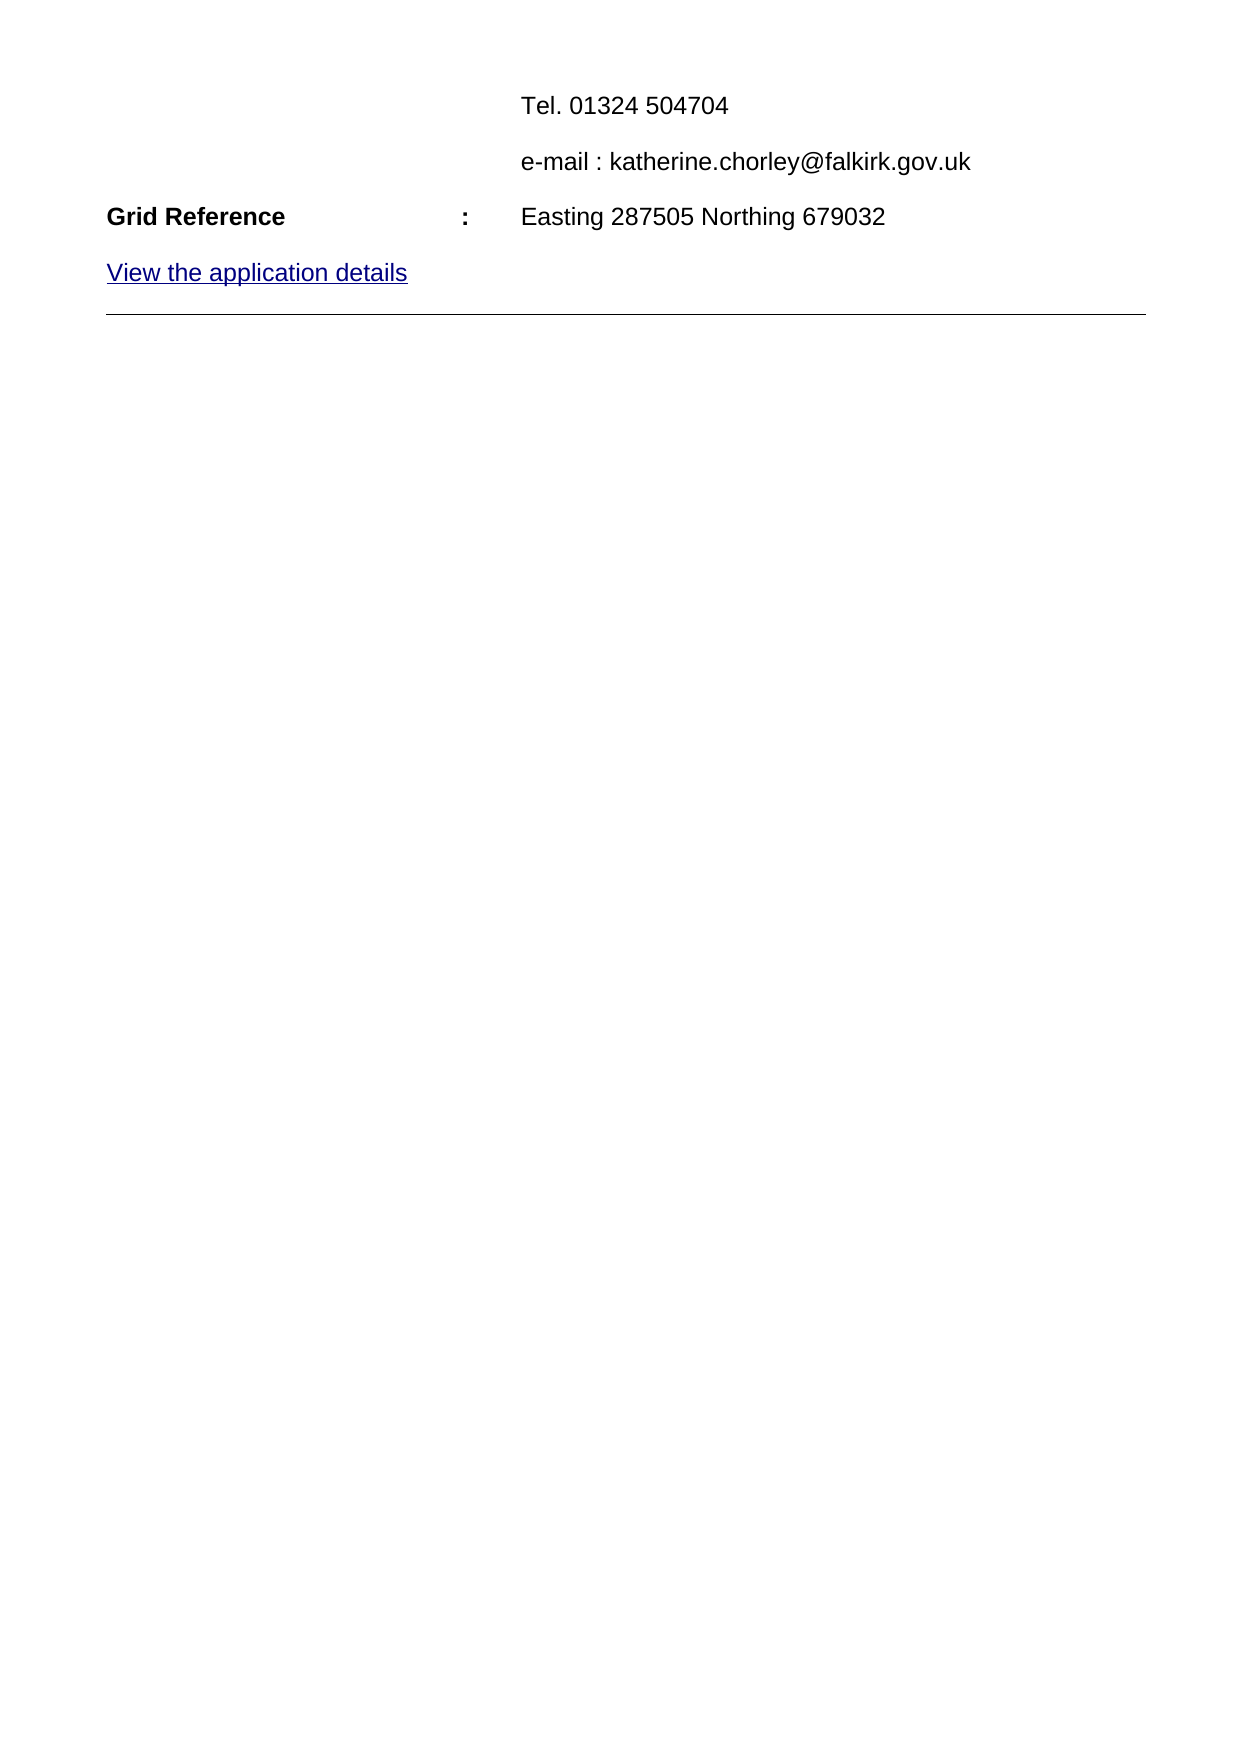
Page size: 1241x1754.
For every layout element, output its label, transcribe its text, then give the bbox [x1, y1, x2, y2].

text Grid Reference : Easting 287505 Northing 679032 [106, 202, 1146, 231]
text e-mail : katherine.chorley@falkirk.gov.uk [106, 146, 1146, 175]
text Tel. 01324 504704 [106, 91, 1146, 119]
text View the application details [106, 258, 1146, 287]
